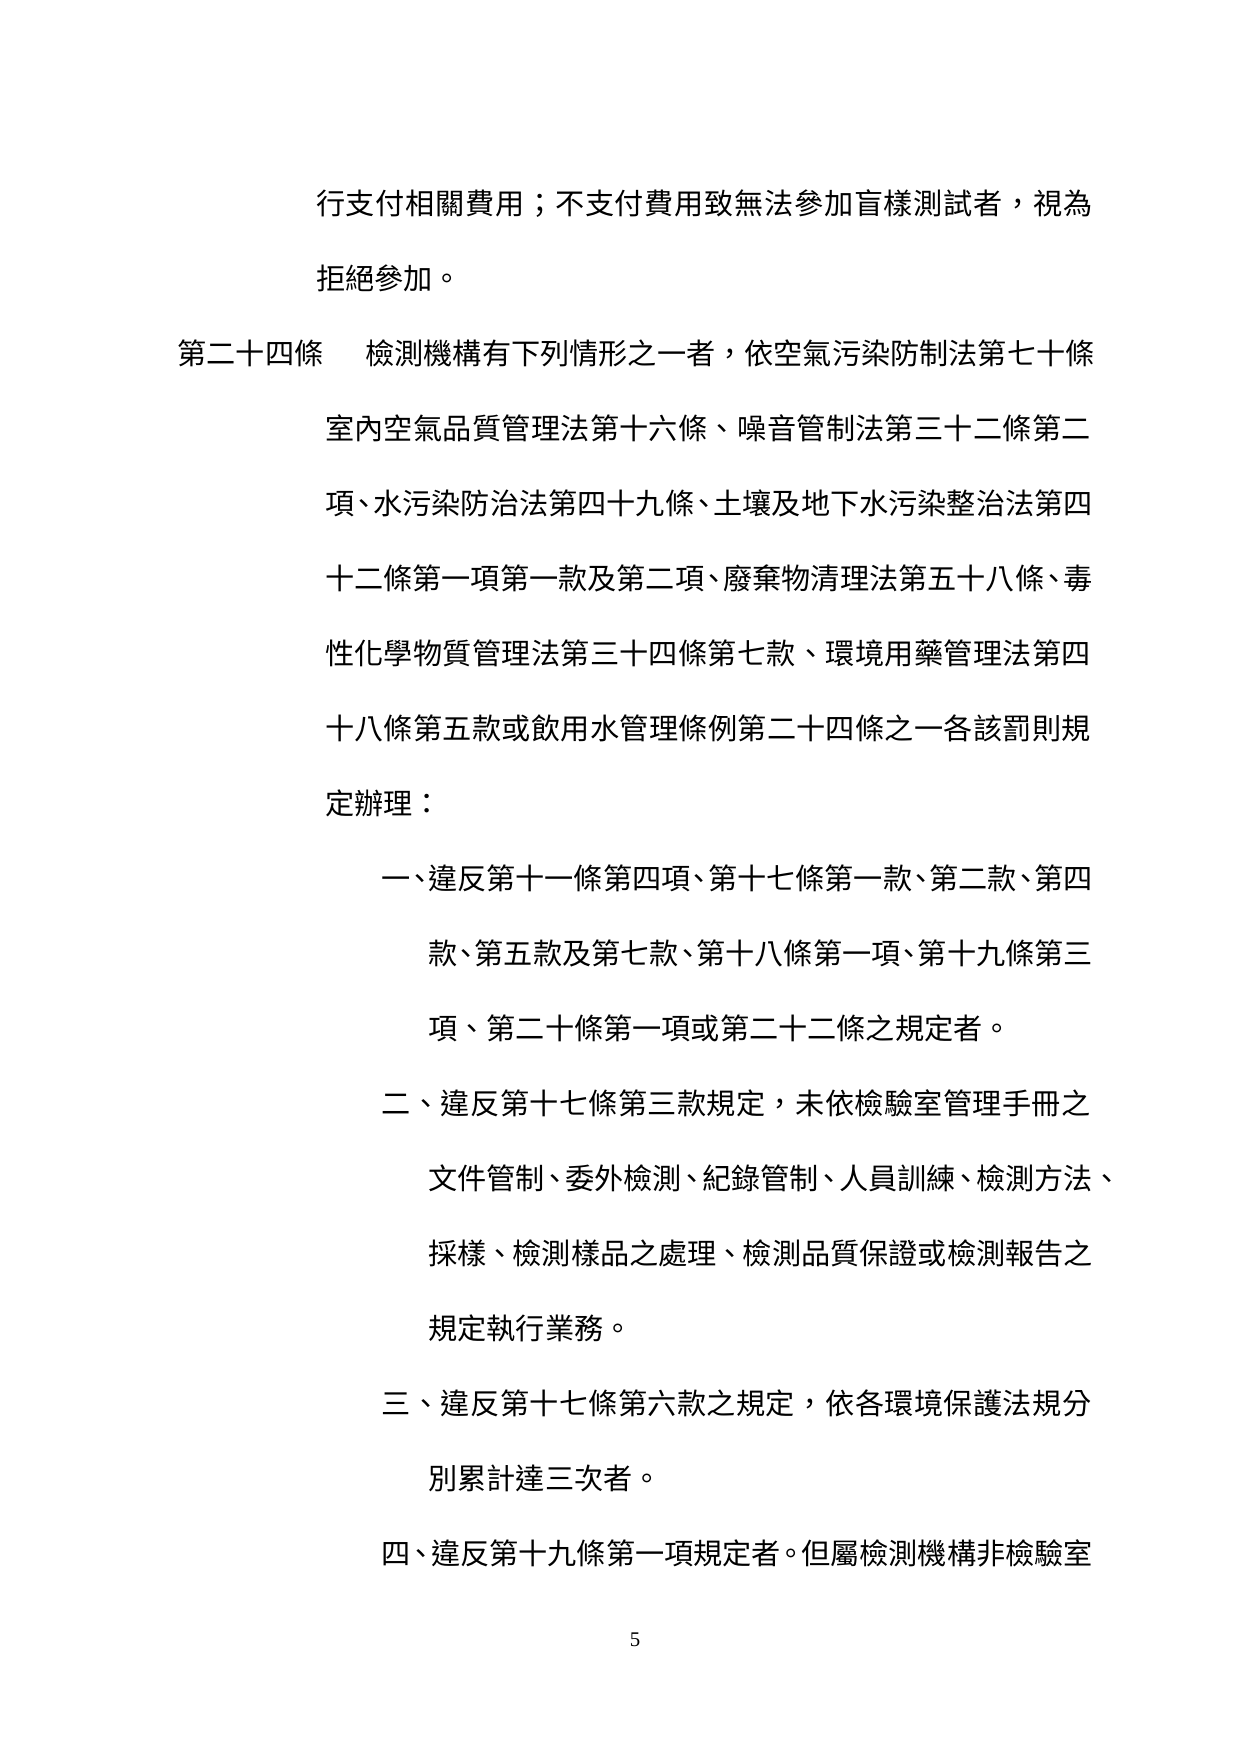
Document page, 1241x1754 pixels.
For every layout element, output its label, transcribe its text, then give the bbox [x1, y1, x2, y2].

text 四、違反第十九條第一項規定者。但屬檢測機構非檢驗室 [381, 1514, 1092, 1589]
text 行支付相關費用；不支付費用致無法參加盲樣測試者，視為拒絕參加。 [316, 164, 1092, 314]
text 一、違反第十一條第四項、第十七條第一款、第二款、第四款、第五款及第七款、第十八條第一項、第十九條第三項、第二十條第一項或第二十二條之規定者。 [381, 839, 1092, 1064]
text 第二十四條 檢測機構有下列情形之一者，依空氣污染防制法第七十條、室內空氣品質管理法第十六條、噪音管制法第三十二條第二項、水污染防治法第四十九條、土壤及地下水污染整治法第四十二條第一項第一款及第二項、廢棄物清理法第五十八條、毒性化學物質管理法第三十四條第七款、環境用藥管理法第四十八條第五款或飲用水管理條例第二十四條之一各該罰則規定辦理： [177, 314, 1092, 839]
text 二、違反第十七條第三款規定，未依檢驗室管理手冊之文件管制、委外檢測、紀錄管制、人員訓練、檢測方法、採樣、檢測樣品之處理、檢測品質保證或檢測報告之規定執行業務。 [381, 1064, 1092, 1364]
text 三、違反第十七條第六款之規定，依各環境保護法規分別累計達三次者。 [381, 1364, 1092, 1514]
